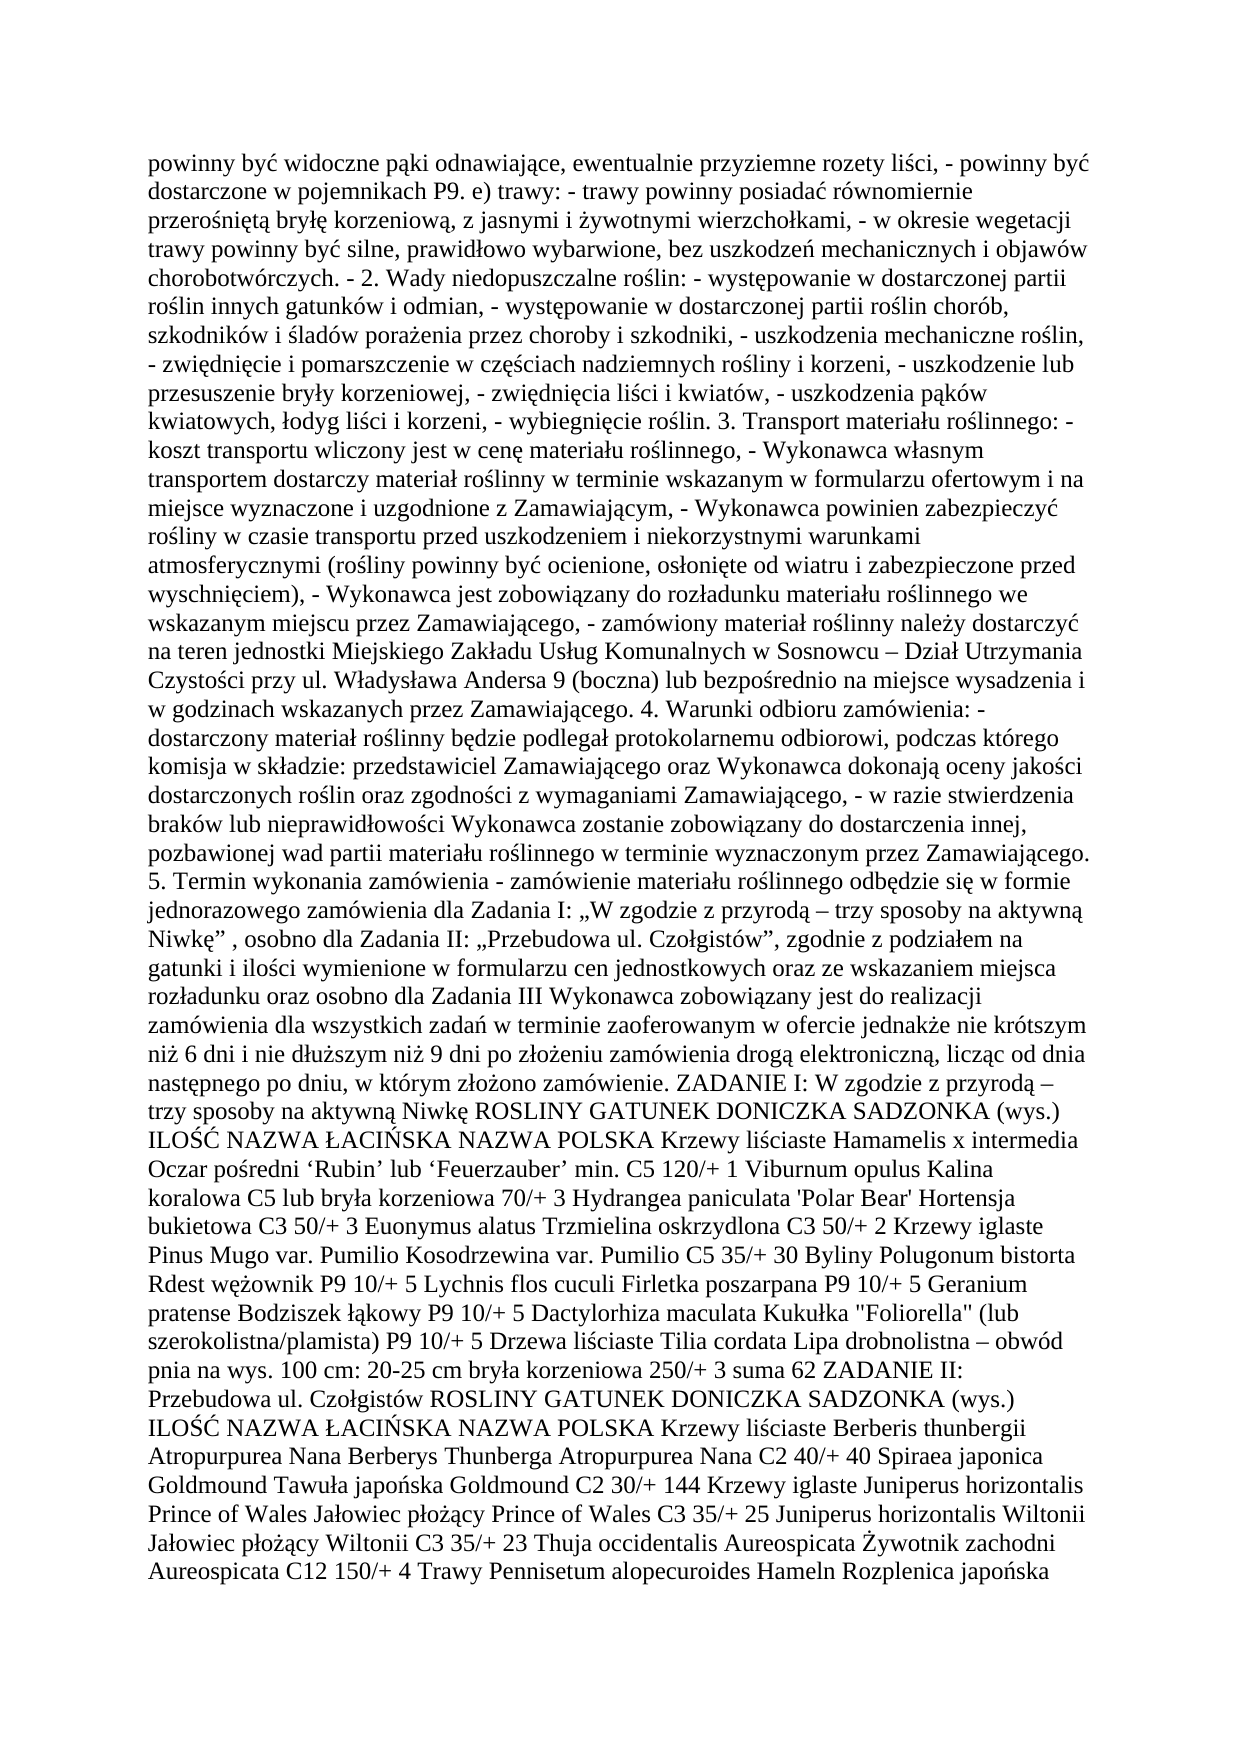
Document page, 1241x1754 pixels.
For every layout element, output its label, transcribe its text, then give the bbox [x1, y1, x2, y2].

text powinny być widoczne pąki odnawiające, ewentualnie przyziemne rozety liści, - powinny być dostarczone w pojemnikach P9. e) trawy: - trawy powinny posiadać równomiernie przerośniętą bryłę korzeniową, z jasnymi i żywotnymi wierzchołkami, - w okresie wegetacji trawy powinny być silne, prawidłowo wybarwione, bez uszkodzeń mechanicznych i objawów chorobotwórczych. - 2. Wady niedopuszczalne roślin: - występowanie w dostarczonej partii roślin innych gatunków i odmian, - występowanie w dostarczonej partii roślin chorób, szkodników i śladów porażenia przez choroby i szkodniki, - uszkodzenia mechaniczne roślin, - zwiędnięcie i pomarszczenie w częściach nadziemnych rośliny i korzeni, - uszkodzenie lub przesuszenie bryły korzeniowej, - zwiędnięcia liści i kwiatów, - uszkodzenia pąków kwiatowych, łodyg liści i korzeni, - wybiegnięcie roślin. 3. Transport materiału roślinnego: - koszt transportu wliczony jest w cenę materiału roślinnego, - Wykonawca własnym transportem dostarczy materiał roślinny w terminie wskazanym w formularzu ofertowym i na miejsce wyznaczone i uzgodnione z Zamawiającym, - Wykonawca powinien zabezpieczyć rośliny w czasie transportu przed uszkodzeniem i niekorzystnymi warunkami atmosferycznymi (rośliny powinny być ocienione, osłonięte od wiatru i zabezpieczone przed wyschnięciem), - Wykonawca jest zobowiązany do rozładunku materiału roślinnego we wskazanym miejscu przez Zamawiającego, - zamówiony materiał roślinny należy dostarczyć na teren jednostki Miejskiego Zakładu Usług Komunalnych w Sosnowcu – Dział Utrzymania Czystości przy ul. Władysława Andersa 9 (boczna) lub bezpośrednio na miejsce wysadzenia i w godzinach wskazanych przez Zamawiającego. 4. Warunki odbioru zamówienia: - dostarczony materiał roślinny będzie podlegał protokolarnemu odbiorowi, podczas którego komisja w składzie: przedstawiciel Zamawiającego oraz Wykonawca dokonają oceny jakości dostarczonych roślin oraz zgodności z wymaganiami Zamawiającego, - w razie stwierdzenia braków lub nieprawidłowości Wykonawca zostanie zobowiązany do dostarczenia innej, pozbawionej wad partii materiału roślinnego w terminie wyznaczonym przez Zamawiającego. 5. Termin wykonania zamówienia - zamówienie materiału roślinnego odbędzie się w formie jednorazowego zamówienia dla Zadania I: „W zgodzie z przyrodą – trzy sposoby na aktywną Niwkę” , osobno dla Zadania II: „Przebudowa ul. Czołgistów”, zgodnie z podziałem na gatunki i ilości wymienione w formularzu cen jednostkowych oraz ze wskazaniem miejsca rozładunku oraz osobno dla Zadania III Wykonawca zobowiązany jest do realizacji zamówienia dla wszystkich zadań w terminie zaoferowanym w ofercie jednakże nie krótszym niż 6 dni i nie dłuższym niż 9 dni po złożeniu zamówienia drogą elektroniczną, licząc od dnia następnego po dniu, w którym złożono zamówienie. ZADANIE I: W zgodzie z przyrodą – trzy sposoby na aktywną Niwkę ROSLINY GATUNEK DONICZKA SADZONKA (wys.) ILOŚĆ NAZWA ŁACIŃSKA NAZWA POLSKA Krzewy liściaste Hamamelis x intermedia Oczar pośredni ‘Rubin’ lub ‘Feuerzauber’ min. C5 120/+ 1 Viburnum opulus Kalina koralowa C5 lub bryła korzeniowa 70/+ 3 Hydrangea paniculata 'Polar Bear' Hortensja bukietowa C3 50/+ 3 Euonymus alatus Trzmielina oskrzydlona C3 50/+ 2 Krzewy iglaste Pinus Mugo var. Pumilio Kosodrzewina var. Pumilio C5 35/+ 30 Byliny Polugonum bistorta Rdest wężownik P9 10/+ 5 Lychnis flos cuculi Firletka poszarpana P9 10/+ 5 Geranium pratense Bodziszek łąkowy P9 10/+ 5 Dactylorhiza maculata Kukułka "Foliorella" (lub szerokolistna/plamista) P9 10/+ 5 Drzewa liściaste Tilia cordata Lipa drobnolistna – obwód pnia na wys. 100 cm: 20-25 cm bryła korzeniowa 250/+ 3 suma 62 ZADANIE II: Przebudowa ul. Czołgistów ROSLINY GATUNEK DONICZKA SADZONKA (wys.) ILOŚĆ NAZWA ŁACIŃSKA NAZWA POLSKA Krzewy liściaste Berberis thunbergii Atropurpurea Nana Berberys Thunberga Atropurpurea Nana C2 40/+ 40 Spiraea japonica Goldmound Tawuła japońska Goldmound C2 30/+ 144 Krzewy iglaste Juniperus horizontalis Prince of Wales Jałowiec płożący Prince of Wales C3 35/+ 25 Juniperus horizontalis Wiltonii Jałowiec płożący Wiltonii C3 35/+ 23 Thuja occidentalis Aureospicata Żywotnik zachodni Aureospicata C12 150/+ 4 Trawy Pennisetum alopecuroides Hameln Rozplenica japońska [148, 148, 1093, 1585]
